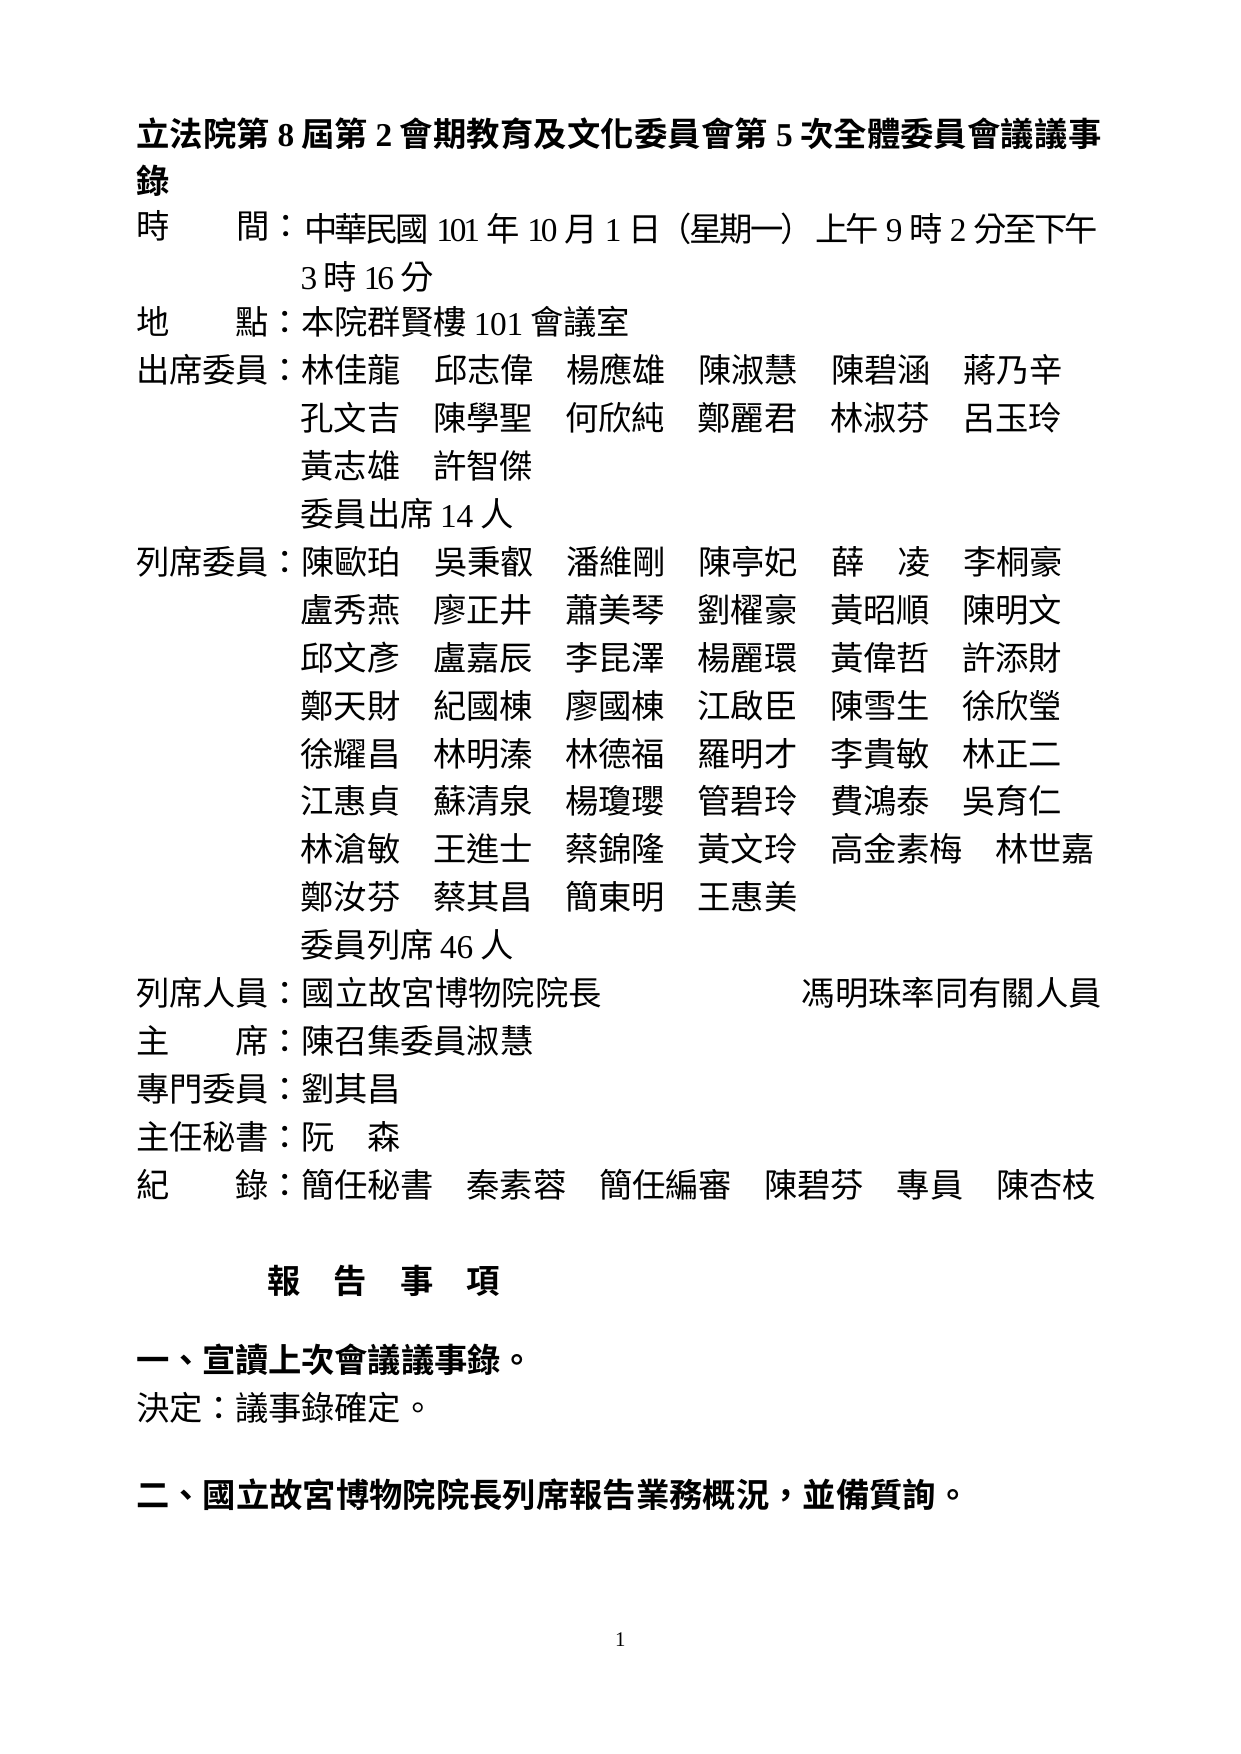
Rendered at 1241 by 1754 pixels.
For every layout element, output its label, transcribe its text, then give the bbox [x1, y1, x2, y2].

text 林滄敏 王進士 蔡錦隆 黃文玲 高金素梅 林世嘉 [301, 826, 1102, 874]
text 地 點：本院群賢樓101會議室 [136, 299, 1102, 347]
text 委員出席14人 [301, 491, 1102, 539]
text 盧秀燕 廖正井 蕭美琴 劉櫂豪 黃昭順 陳明文 [301, 587, 1102, 635]
text 主任秘書：阮 森 [136, 1114, 1102, 1162]
text 列席委員：陳歐珀 吳秉叡 潘維剛 陳亭妃 薛 凌 李桐豪 [136, 539, 1102, 587]
text 列席人員：國立故宮博物院院長 馮明珠率同有關人員 [136, 970, 1102, 1018]
text 專門委員：劉其昌 [136, 1066, 1102, 1114]
text 決定：議事錄確定。 [136, 1385, 1104, 1433]
text 報 告 事 項 [136, 1258, 1102, 1306]
text 時 間：中華民國101年10月1日（星期一）上午9時2分至下午3時16分 [136, 203, 1102, 299]
text 鄭汝芬 蔡其昌 簡東明 王惠美 [301, 874, 1102, 922]
text 江惠貞 蘇清泉 楊瓊瓔 管碧玲 費鴻泰 吳育仁 [301, 778, 1102, 826]
text 立法院第8屆第2會期教育及文化委員會第5次全體委員會議議事錄 [136, 108, 1102, 203]
text 孔文吉 陳學聖 何欣純 鄭麗君 林淑芬 呂玉玲 [301, 395, 1102, 443]
text 紀 錄：簡任秘書 秦素蓉 簡任編審 陳碧芬 專員 陳杏枝 [136, 1162, 1102, 1210]
text 鄭天財 紀國棟 廖國棟 江啟臣 陳雪生 徐欣瑩 [301, 683, 1102, 731]
text 出席委員：林佳龍 邱志偉 楊應雄 陳淑慧 陳碧涵 蔣乃辛 [136, 347, 1102, 395]
text 委員列席46人 [301, 922, 1102, 970]
text 一、宣讀上次會議議事錄。 [136, 1337, 1104, 1385]
text 黃志雄 許智傑 [301, 443, 1102, 491]
text 邱文彥 盧嘉辰 李昆澤 楊麗環 黃偉哲 許添財 [301, 635, 1102, 683]
text 主 席：陳召集委員淑慧 [136, 1018, 1102, 1066]
text 二、國立故宮博物院院長列席報告業務概況，並備質詢。 [136, 1451, 1104, 1514]
text 徐耀昌 林明溱 林德福 羅明才 李貴敏 林正二 [301, 731, 1102, 778]
